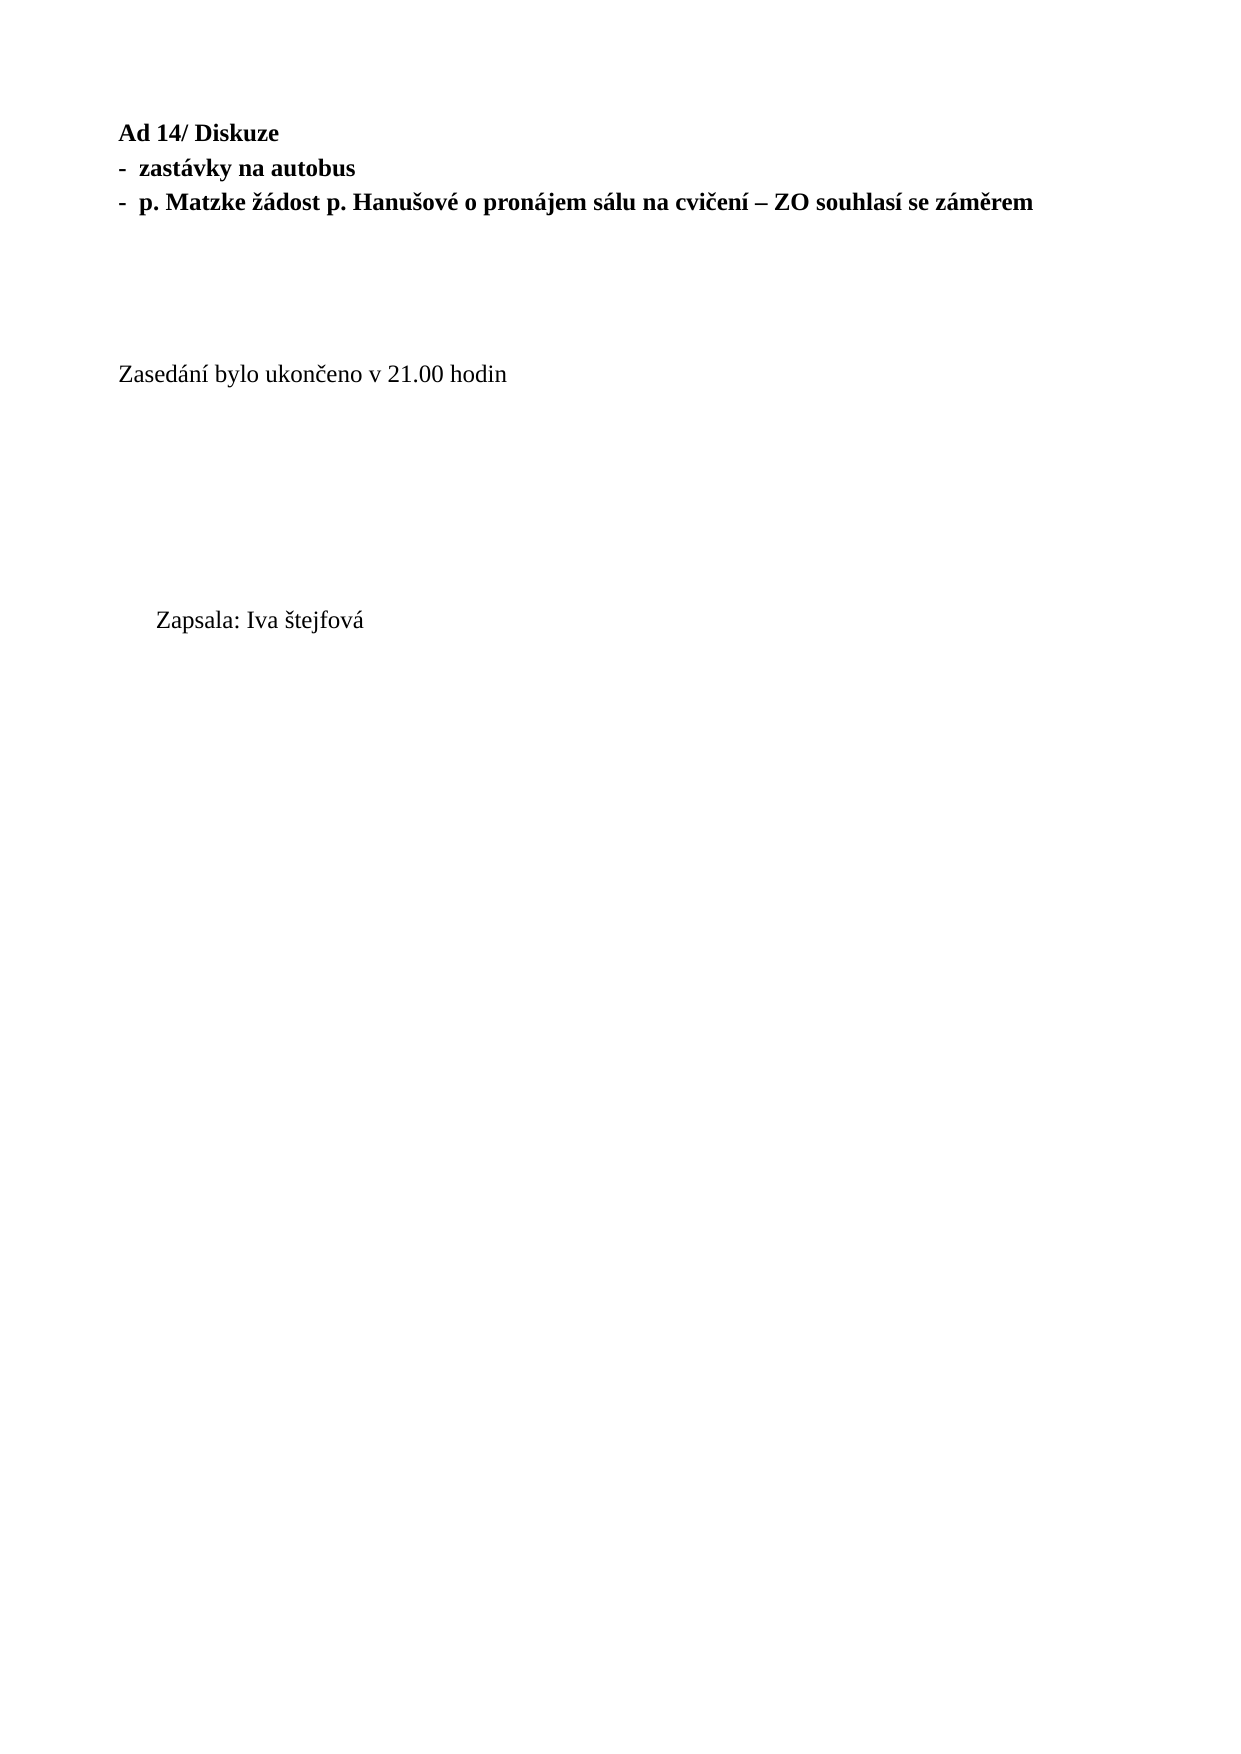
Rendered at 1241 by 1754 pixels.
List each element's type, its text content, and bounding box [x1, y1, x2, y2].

text - p. Matzke žádost p. Hanušové o pronájem sálu na cvičení – ZO souhlasí se záměrem [118, 187, 1122, 216]
text Zasedání bylo ukončeno v 21.00 hodin [118, 359, 1122, 388]
text Ad 14/ Diskuze [118, 118, 1122, 147]
text - zastávky na autobus [118, 153, 1122, 181]
text Zapsala: Iva štejfová [156, 605, 1122, 633]
